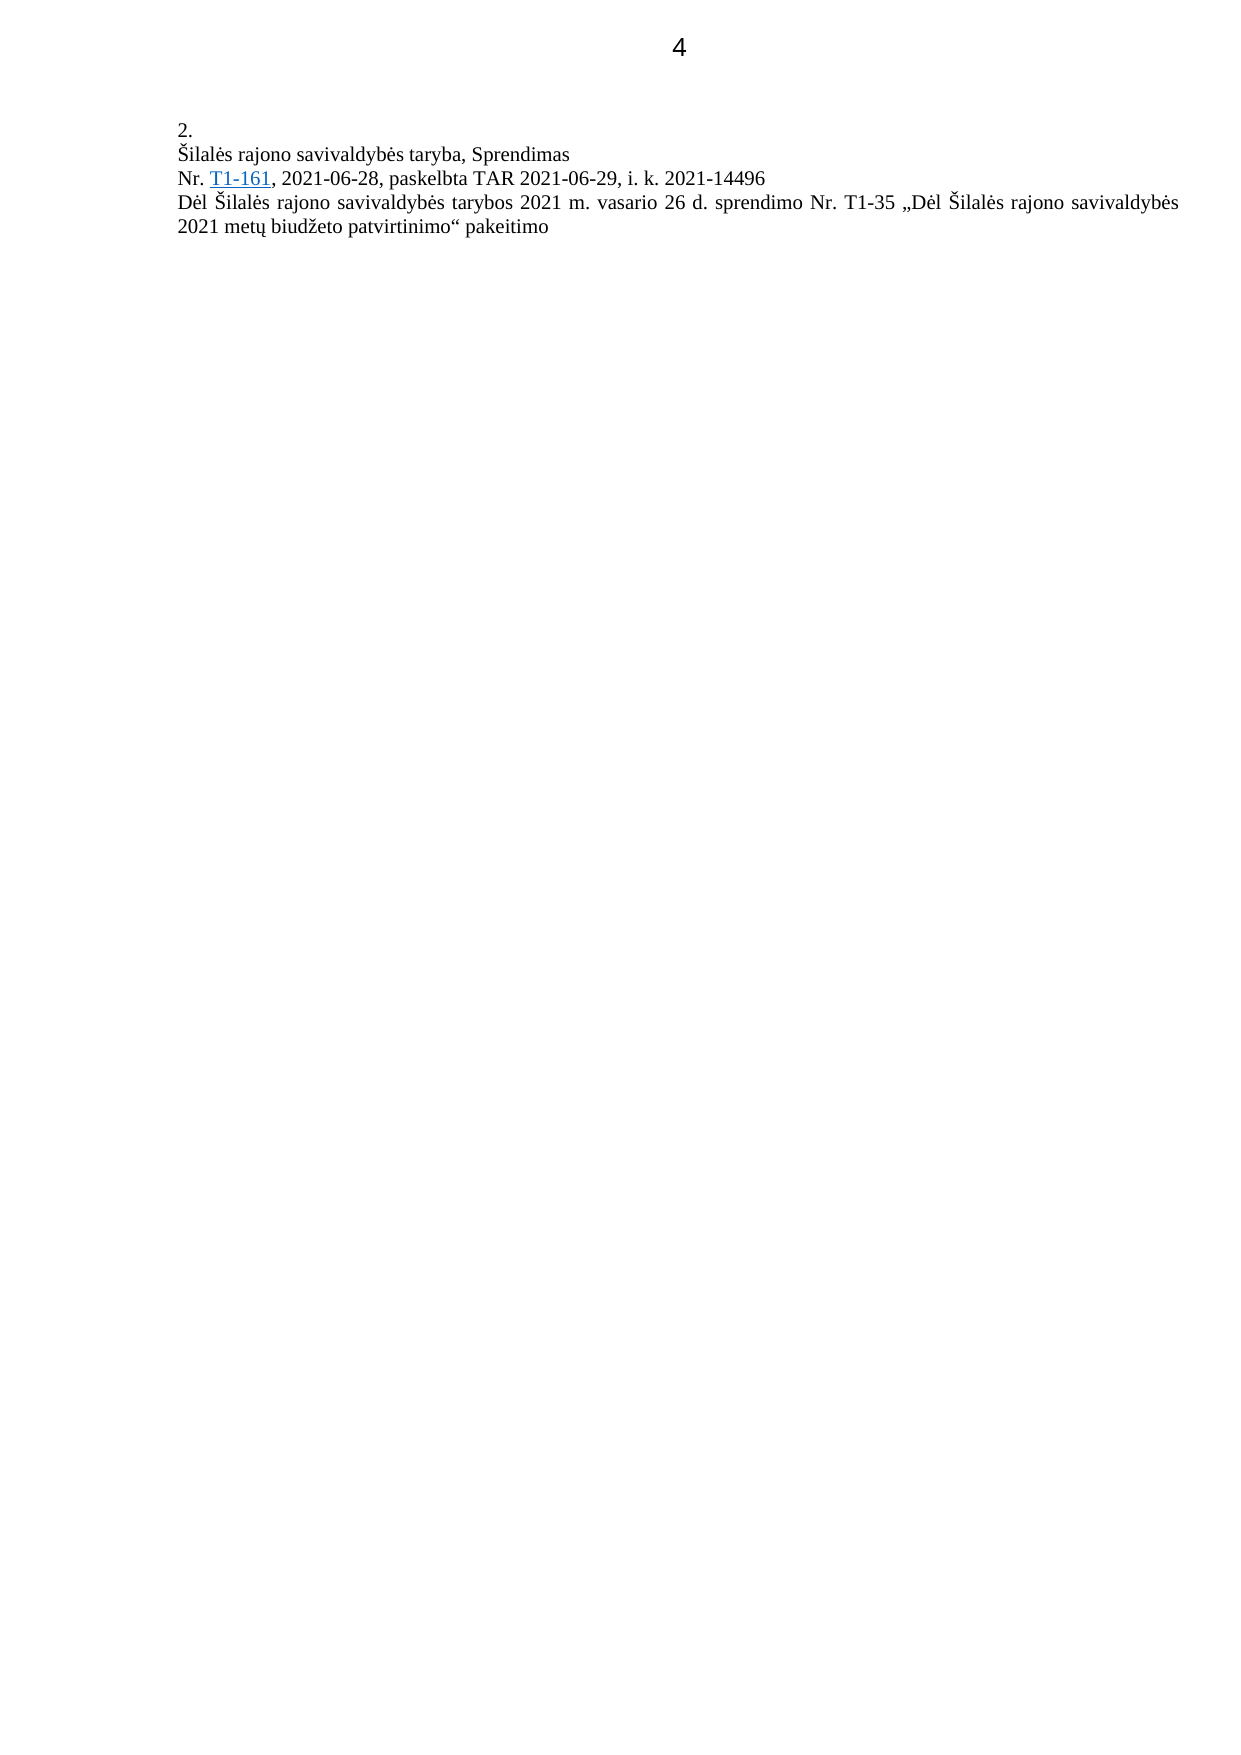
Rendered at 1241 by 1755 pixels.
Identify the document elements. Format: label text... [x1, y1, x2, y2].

text 2. [177, 118, 1181, 142]
text Šilalės rajono savivaldybės taryba, Sprendimas [177, 142, 1181, 166]
text Dėl Šilalės rajono savivaldybės tarybos 2021 m. vasario 26 d. sprendimo Nr. T1-35 „Dėl Šilalės rajono savivaldybės 2021 metų biudžeto patvirtinimo“ pakeitimo [177, 190, 1181, 238]
text Nr. T1-161, 2021-06-28, paskelbta TAR 2021-06-29, i. k. 2021-14496 [177, 166, 1181, 190]
